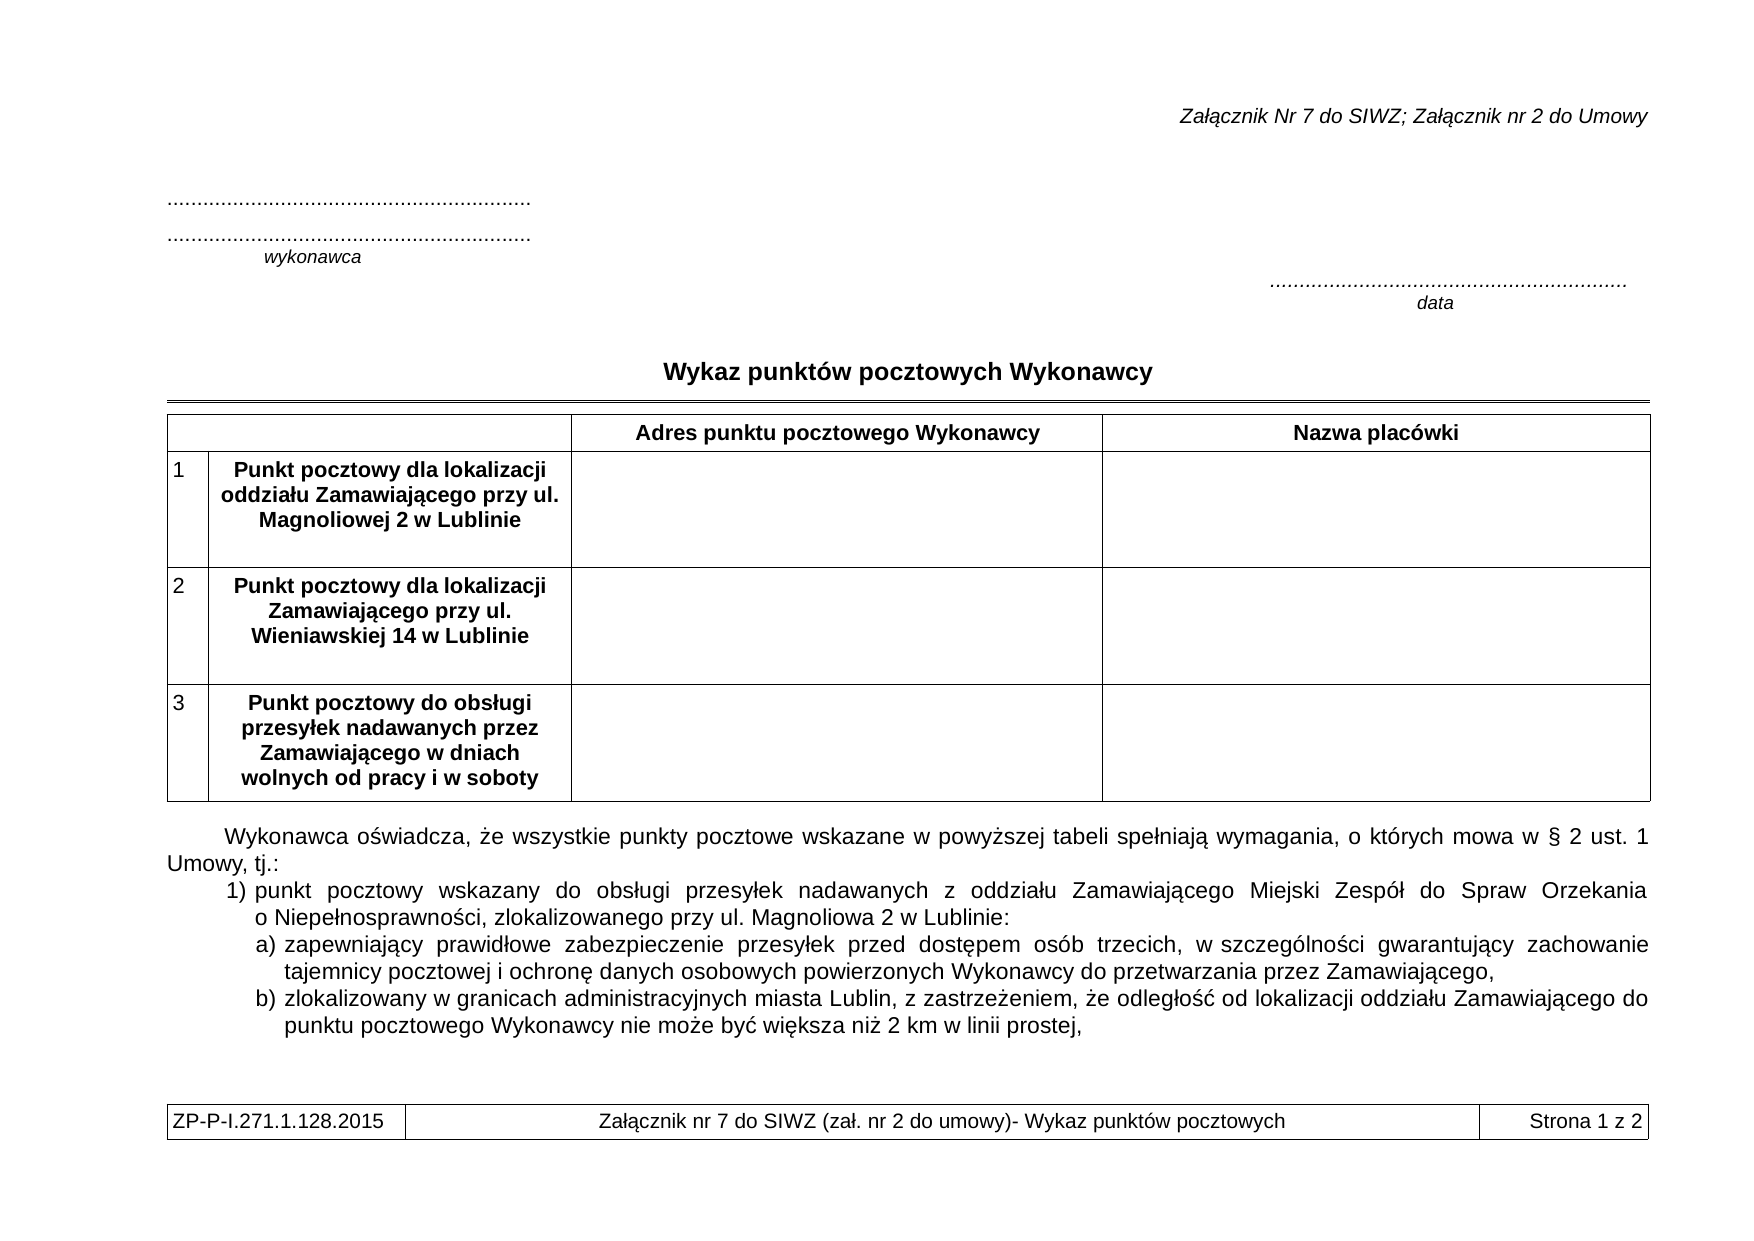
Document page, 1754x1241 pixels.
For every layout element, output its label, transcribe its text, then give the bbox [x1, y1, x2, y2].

table_cell [572, 452, 1102, 567]
table_cell [1103, 568, 1650, 684]
table_cell [572, 685, 1102, 801]
list punkt pocztowy wskazany do obsługi przesyłek nadawanych z oddziału Zamawiającego Miejski Zespół do Spraw Orzekania o Niepełnosprawności, zlokalizowanego przy ul. Magnoliowa 2 w Lublinie: [226, 876, 1650, 931]
text wykonawca [167, 246, 1650, 268]
text ............................................................ [167, 268, 1650, 292]
text ............................................................. [167, 186, 1650, 210]
table_cell 2 [168, 568, 208, 684]
table_cell [1103, 685, 1650, 801]
text ............................................................. [167, 222, 1650, 246]
table_cell 3 [168, 685, 208, 801]
table_cell 1 [168, 452, 208, 567]
text data [167, 292, 1650, 313]
list zapewniający prawidłowe zabezpieczenie przesyłek przed dostępem osób trzecich, w szczególności gwarantujący zachowanie tajemnicy pocztowej i ochronę danych osobowych powierzonych Wykonawcy do przetwarzania przez Zamawiającego, [255, 931, 1650, 985]
table_cell Punkt pocztowy dla lokalizacji oddziału Zamawiającego przy ul. Magnoliowej 2 w Lublinie [209, 452, 571, 567]
table_cell [1103, 452, 1650, 567]
table_header Adres punktu pocztowego Wykonawcy [572, 415, 1102, 451]
table_cell Punkt pocztowy dla lokalizacji Zamawiającego przy ul. Wieniawskiej 14 w Lublinie [209, 568, 571, 684]
list zlokalizowany w granicach administracyjnych miasta Lublin, z zastrzeżeniem, że odległość od lokalizacji oddziału Zamawiającego do punktu pocztowego Wykonawcy nie może być większa niż 2 km w linii prostej, [255, 985, 1650, 1039]
table_cell Punkt pocztowy do obsługi przesyłek nadawanych przez Zamawiającego w dniach wolnych od pracy i w soboty [209, 685, 571, 801]
table_header [168, 415, 571, 451]
table_cell [572, 568, 1102, 684]
table_header Nazwa placówki [1103, 415, 1650, 451]
text Załącznik Nr 7 do SIWZ; Załącznik nr 2 do Umowy [167, 104, 1650, 128]
text Wykaz punktów pocztowych Wykonawcy [167, 342, 1650, 400]
text Wykonawca oświadcza, że wszystkie punkty pocztowe wskazane w powyższej tabeli spełniają wymagania, o których mowa w § 2 ust. 1 Umowy, tj.: [167, 822, 1650, 876]
